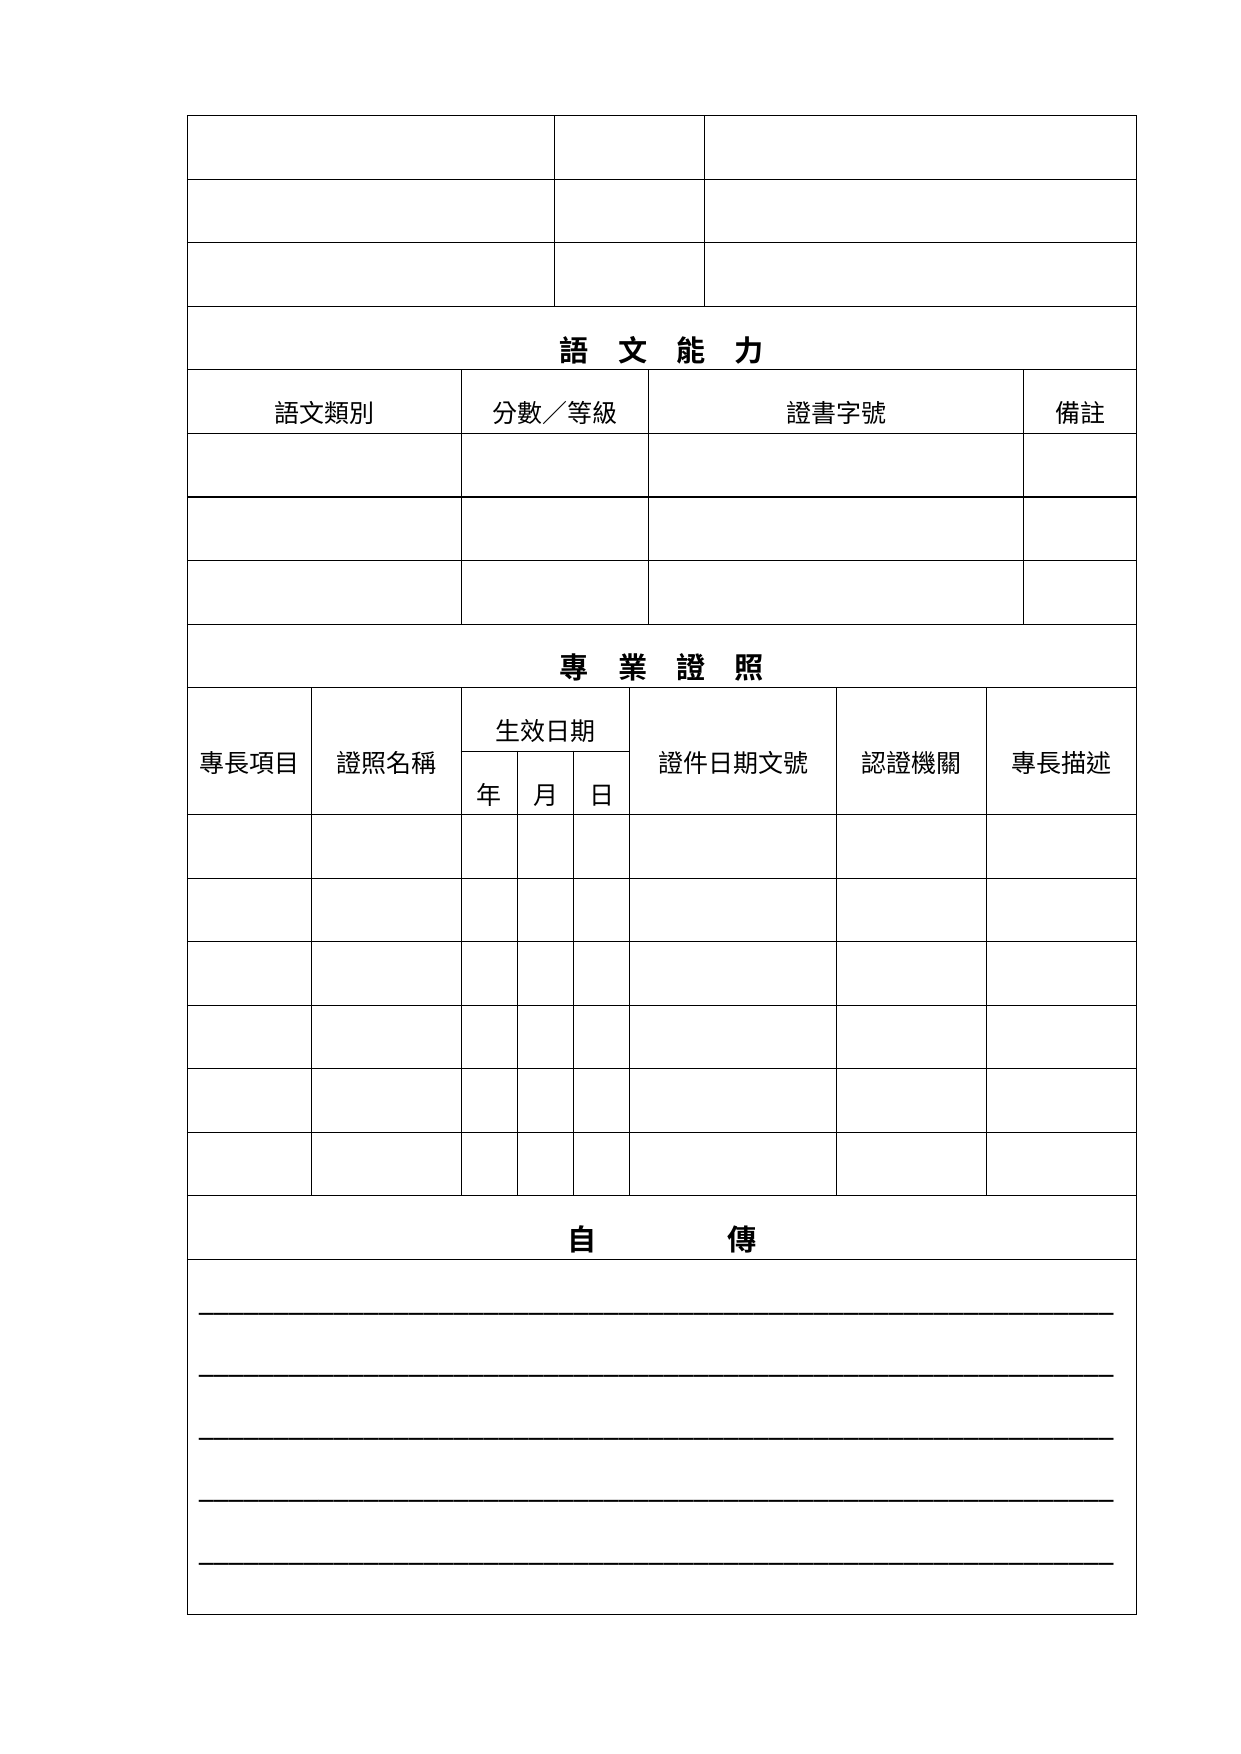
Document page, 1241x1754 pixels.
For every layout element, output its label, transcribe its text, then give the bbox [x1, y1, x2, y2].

table_cell [518, 942, 573, 1005]
table_cell [188, 1133, 311, 1195]
table_cell [574, 1006, 629, 1068]
table_cell [1024, 498, 1136, 560]
table_cell [987, 1006, 1136, 1068]
table_cell [987, 1133, 1136, 1195]
table_cell [312, 1006, 461, 1068]
table_cell [837, 1133, 986, 1195]
table_cell 專長描述 [987, 688, 1136, 814]
table_cell [837, 942, 986, 1005]
table_cell [188, 1069, 311, 1132]
table_cell [987, 942, 1136, 1005]
table_cell [188, 815, 311, 878]
table_cell 日 [574, 752, 629, 814]
table_cell 備註 [1024, 370, 1136, 433]
table_cell [649, 434, 1023, 496]
table_cell [462, 1133, 517, 1195]
table_cell [518, 815, 573, 878]
table_cell 語 文 能 力 [188, 307, 1136, 369]
table_cell 年 [462, 752, 517, 814]
table_cell [574, 942, 629, 1005]
table_cell [1024, 434, 1136, 496]
table_cell 證照名稱 [312, 688, 461, 814]
table_cell [462, 879, 517, 941]
table_cell [574, 879, 629, 941]
table_cell [312, 879, 461, 941]
table_cell 認證機關 [837, 688, 986, 814]
table_cell [837, 879, 986, 941]
table_cell [188, 116, 554, 179]
table_cell [188, 498, 461, 560]
table_cell [705, 116, 1136, 179]
table_cell 月 [518, 752, 573, 814]
table_cell [518, 879, 573, 941]
table_cell [555, 180, 704, 242]
table_cell [188, 942, 311, 1005]
table_cell [188, 1006, 311, 1068]
table_cell 生效日期 [462, 688, 629, 751]
table_cell [312, 1069, 461, 1132]
table_cell [462, 498, 648, 560]
table_cell 分數／等級 [462, 370, 648, 433]
table_cell 證件日期文號 [630, 688, 836, 814]
table_cell 專長項目 [188, 688, 311, 814]
table_cell [188, 180, 554, 242]
table_cell [630, 815, 836, 878]
table_cell [987, 815, 1136, 878]
table_cell [312, 942, 461, 1005]
table_cell [574, 1133, 629, 1195]
table_cell [462, 1069, 517, 1132]
table_cell [630, 1069, 836, 1132]
table_cell 自 傳 [188, 1196, 1136, 1259]
table_cell [705, 243, 1136, 306]
table_cell [462, 942, 517, 1005]
table_cell [555, 243, 704, 306]
table_cell [312, 815, 461, 878]
table_cell [705, 180, 1136, 242]
table_cell [630, 1133, 836, 1195]
table_cell [518, 1006, 573, 1068]
table_cell [188, 879, 311, 941]
table_cell 證書字號 [649, 370, 1023, 433]
table_cell [312, 1133, 461, 1195]
table_cell [649, 498, 1023, 560]
table_cell [555, 116, 704, 179]
table_cell 語文類別 [188, 370, 461, 433]
table_cell [188, 561, 461, 623]
table_cell [630, 1006, 836, 1068]
table_cell [837, 1069, 986, 1132]
table_cell [1024, 561, 1136, 623]
table_cell [987, 879, 1136, 941]
table_cell [630, 879, 836, 941]
table_cell [987, 1069, 1136, 1132]
table_cell [462, 561, 648, 623]
table_cell [837, 815, 986, 878]
table_cell [462, 434, 648, 496]
table_cell [188, 434, 461, 496]
table_cell [649, 561, 1023, 623]
table_cell _________________________________________________________________________________________________________________________________________________________________________________________________________________________________________________________________________________________________________________ [188, 1260, 1136, 1614]
table_cell [188, 243, 554, 306]
table_cell [462, 1006, 517, 1068]
table_cell [837, 1006, 986, 1068]
table_cell [574, 1069, 629, 1132]
table_cell [574, 815, 629, 878]
table_cell [630, 942, 836, 1005]
table_cell [462, 815, 517, 878]
table_cell 專 業 證 照 [188, 625, 1136, 687]
table_cell [518, 1069, 573, 1132]
table_cell [518, 1133, 573, 1195]
